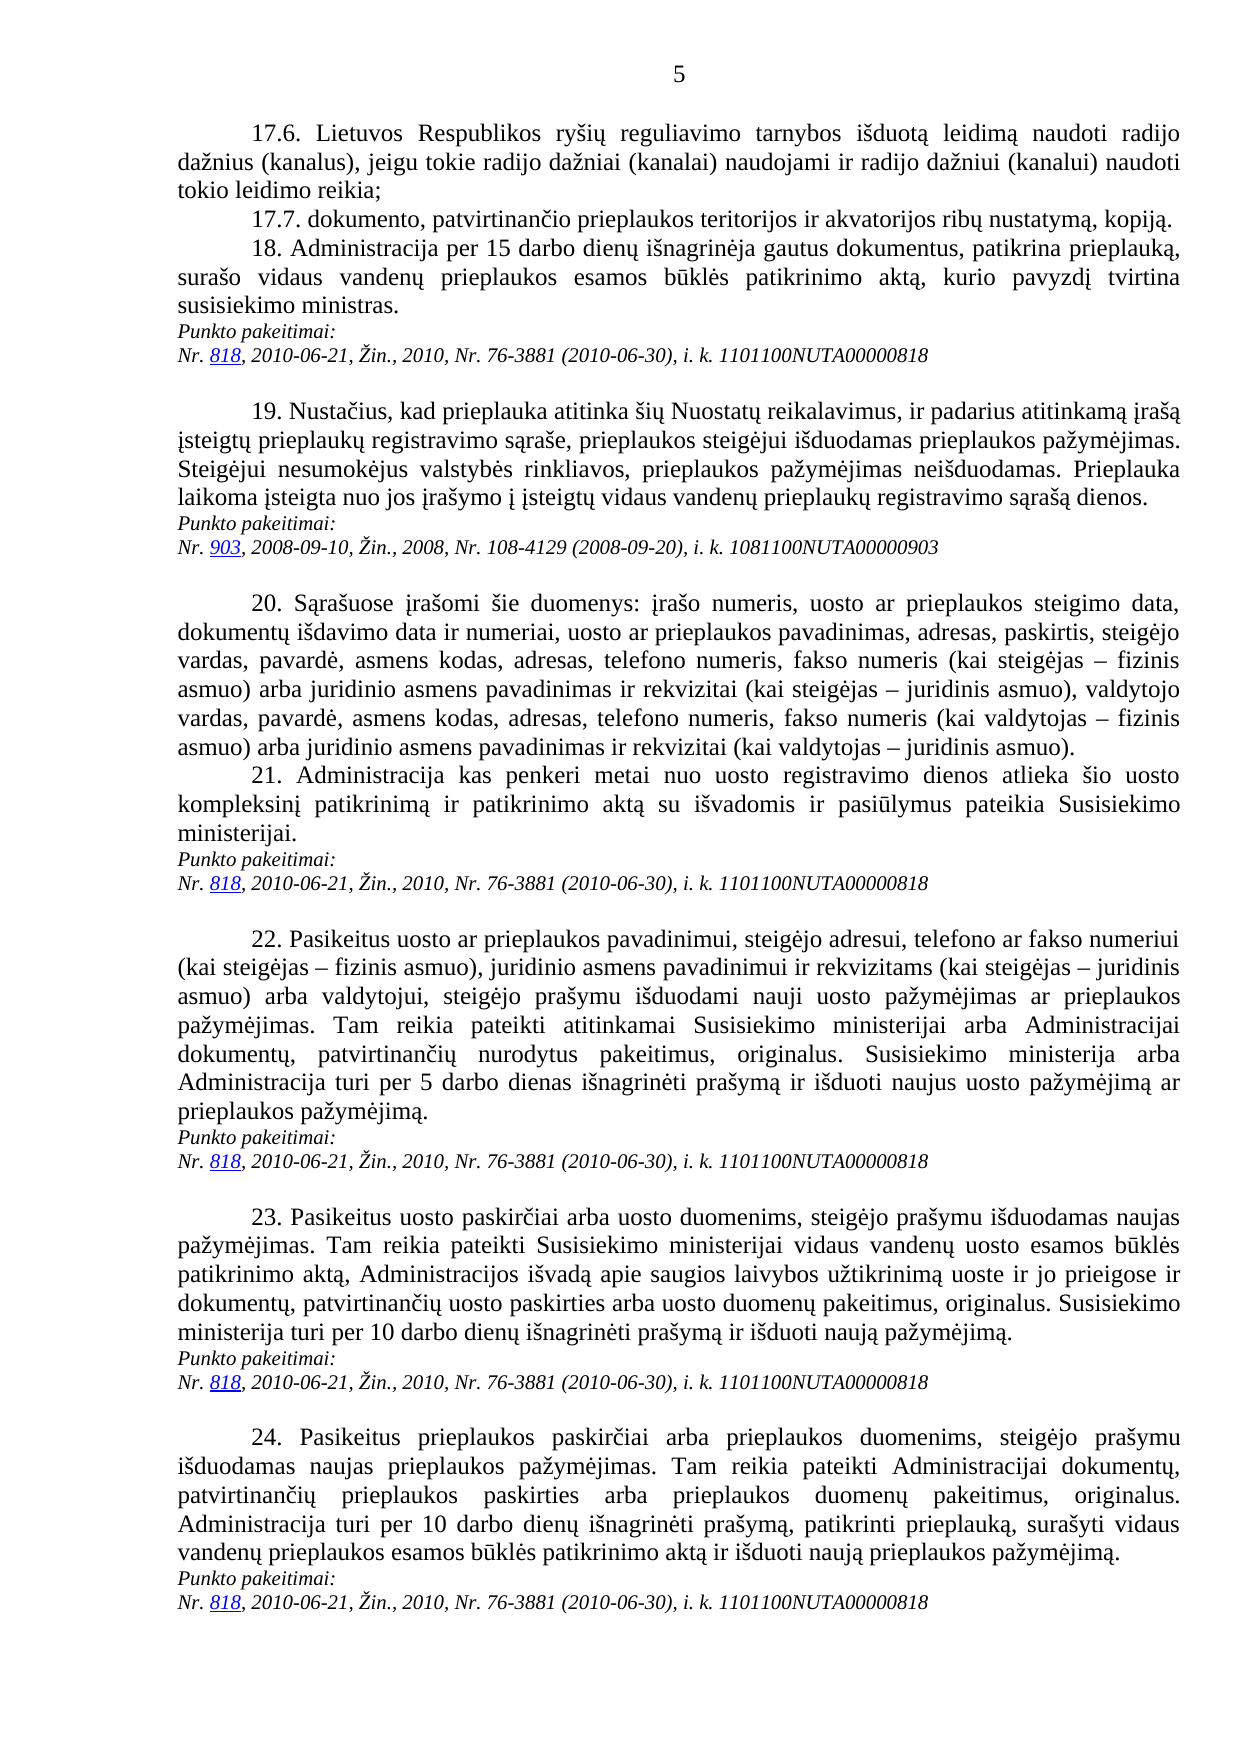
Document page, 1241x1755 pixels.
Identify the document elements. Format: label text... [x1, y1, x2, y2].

text 17.7. dokumento, patvirtinančio prieplaukos teritorijos ir akvatorijos ribų nustatymą, kopiją. [177, 204, 1181, 233]
text Nr. 818, 2010-06-21, Žin., 2010, Nr. 76-3881 (2010-06-30), i. k. 1101100NUTA00000818 [177, 343, 1181, 367]
text 20. Sąrašuose įrašomi šie duomenys: įrašo numeris, uosto ar prieplaukos steigimo data, dokumentų išdavimo data ir numeriai, uosto ar prieplaukos pavadinimas, adresas, paskirtis, steigėjo vardas, pavardė, asmens kodas, adresas, telefono numeris, fakso numeris (kai steigėjas – fizinis asmuo) arba juridinio asmens pavadinimas ir rekvizitai (kai steigėjas – juridinis asmuo), valdytojo vardas, pavardė, asmens kodas, adresas, telefono numeris, fakso numeris (kai valdytojas – fizinis asmuo) arba juridinio asmens pavadinimas ir rekvizitai (kai valdytojas – juridinis asmuo). [177, 588, 1181, 761]
text Punkto pakeitimai: [177, 1566, 1181, 1590]
text 21. Administracija kas penkeri metai nuo uosto registravimo dienos atlieka šio uosto kompleksinį patikrinimą ir patikrinimo aktą su išvadomis ir pasiūlymus pateikia Susisiekimo ministerijai. [177, 761, 1181, 847]
text Punkto pakeitimai: [177, 1125, 1181, 1149]
text Nr. 818, 2010-06-21, Žin., 2010, Nr. 76-3881 (2010-06-30), i. k. 1101100NUTA00000818 [177, 1590, 1181, 1614]
text Nr. 818, 2010-06-21, Žin., 2010, Nr. 76-3881 (2010-06-30), i. k. 1101100NUTA00000818 [177, 871, 1181, 895]
text 19. Nustačius, kad prieplauka atitinka šių Nuostatų reikalavimus, ir padarius atitinkamą įrašą įsteigtų prieplaukų registravimo sąraše, prieplaukos steigėjui išduodamas prieplaukos pažymėjimas. Steigėjui nesumokėjus valstybės rinkliavos, prieplaukos pažymėjimas neišduodamas. Prieplauka laikoma įsteigta nuo jos įrašymo į įsteigtų vidaus vandenų prieplaukų registravimo sąrašą dienos. [177, 396, 1181, 511]
text 22. Pasikeitus uosto ar prieplaukos pavadinimui, steigėjo adresui, telefono ar fakso numeriui (kai steigėjas – fizinis asmuo), juridinio asmens pavadinimui ir rekvizitams (kai steigėjas – juridinis asmuo) arba valdytojui, steigėjo prašymu išduodami nauji uosto pažymėjimas ar prieplaukos pažymėjimas. Tam reikia pateikti atitinkamai Susisiekimo ministerijai arba Administracijai dokumentų, patvirtinančių nurodytus pakeitimus, originalus. Susisiekimo ministerija arba Administracija turi per 5 darbo dienas išnagrinėti prašymą ir išduoti naujus uosto pažymėjimą ar prieplaukos pažymėjimą. [177, 924, 1181, 1125]
text Nr. 818, 2010-06-21, Žin., 2010, Nr. 76-3881 (2010-06-30), i. k. 1101100NUTA00000818 [177, 1370, 1181, 1394]
text 17.6. Lietuvos Respublikos ryšių reguliavimo tarnybos išduotą leidimą naudoti radijo dažnius (kanalus), jeigu tokie radijo dažniai (kanalai) naudojami ir radijo dažniui (kanalui) naudoti tokio leidimo reikia; [177, 118, 1181, 204]
text Nr. 818, 2010-06-21, Žin., 2010, Nr. 76-3881 (2010-06-30), i. k. 1101100NUTA00000818 [177, 1149, 1181, 1173]
text Punkto pakeitimai: [177, 1346, 1181, 1370]
text Punkto pakeitimai: [177, 319, 1181, 343]
text 24. Pasikeitus prieplaukos paskirčiai arba prieplaukos duomenims, steigėjo prašymu išduodamas naujas prieplaukos pažymėjimas. Tam reikia pateikti Administracijai dokumentų, patvirtinančių prieplaukos paskirties arba prieplaukos duomenų pakeitimus, originalus. Administracija turi per 10 darbo dienų išnagrinėti prašymą, patikrinti prieplauką, surašyti vidaus vandenų prieplaukos esamos būklės patikrinimo aktą ir išduoti naują prieplaukos pažymėjimą. [177, 1422, 1181, 1566]
text Punkto pakeitimai: [177, 511, 1181, 535]
text Punkto pakeitimai: [177, 847, 1181, 871]
text 18. Administracija per 15 darbo dienų išnagrinėja gautus dokumentus, patikrina prieplauką, surašo vidaus vandenų prieplaukos esamos būklės patikrinimo aktą, kurio pavyzdį tvirtina susisiekimo ministras. [177, 233, 1181, 319]
text 23. Pasikeitus uosto paskirčiai arba uosto duomenims, steigėjo prašymu išduodamas naujas pažymėjimas. Tam reikia pateikti Susisiekimo ministerijai vidaus vandenų uosto esamos būklės patikrinimo aktą, Administracijos išvadą apie saugios laivybos užtikrinimą uoste ir jo prieigose ir dokumentų, patvirtinančių uosto paskirties arba uosto duomenų pakeitimus, originalus. Susisiekimo ministerija turi per 10 darbo dienų išnagrinėti prašymą ir išduoti naują pažymėjimą. [177, 1202, 1181, 1346]
text Nr. 903, 2008-09-10, Žin., 2008, Nr. 108-4129 (2008-09-20), i. k. 1081100NUTA00000903 [177, 535, 1181, 559]
